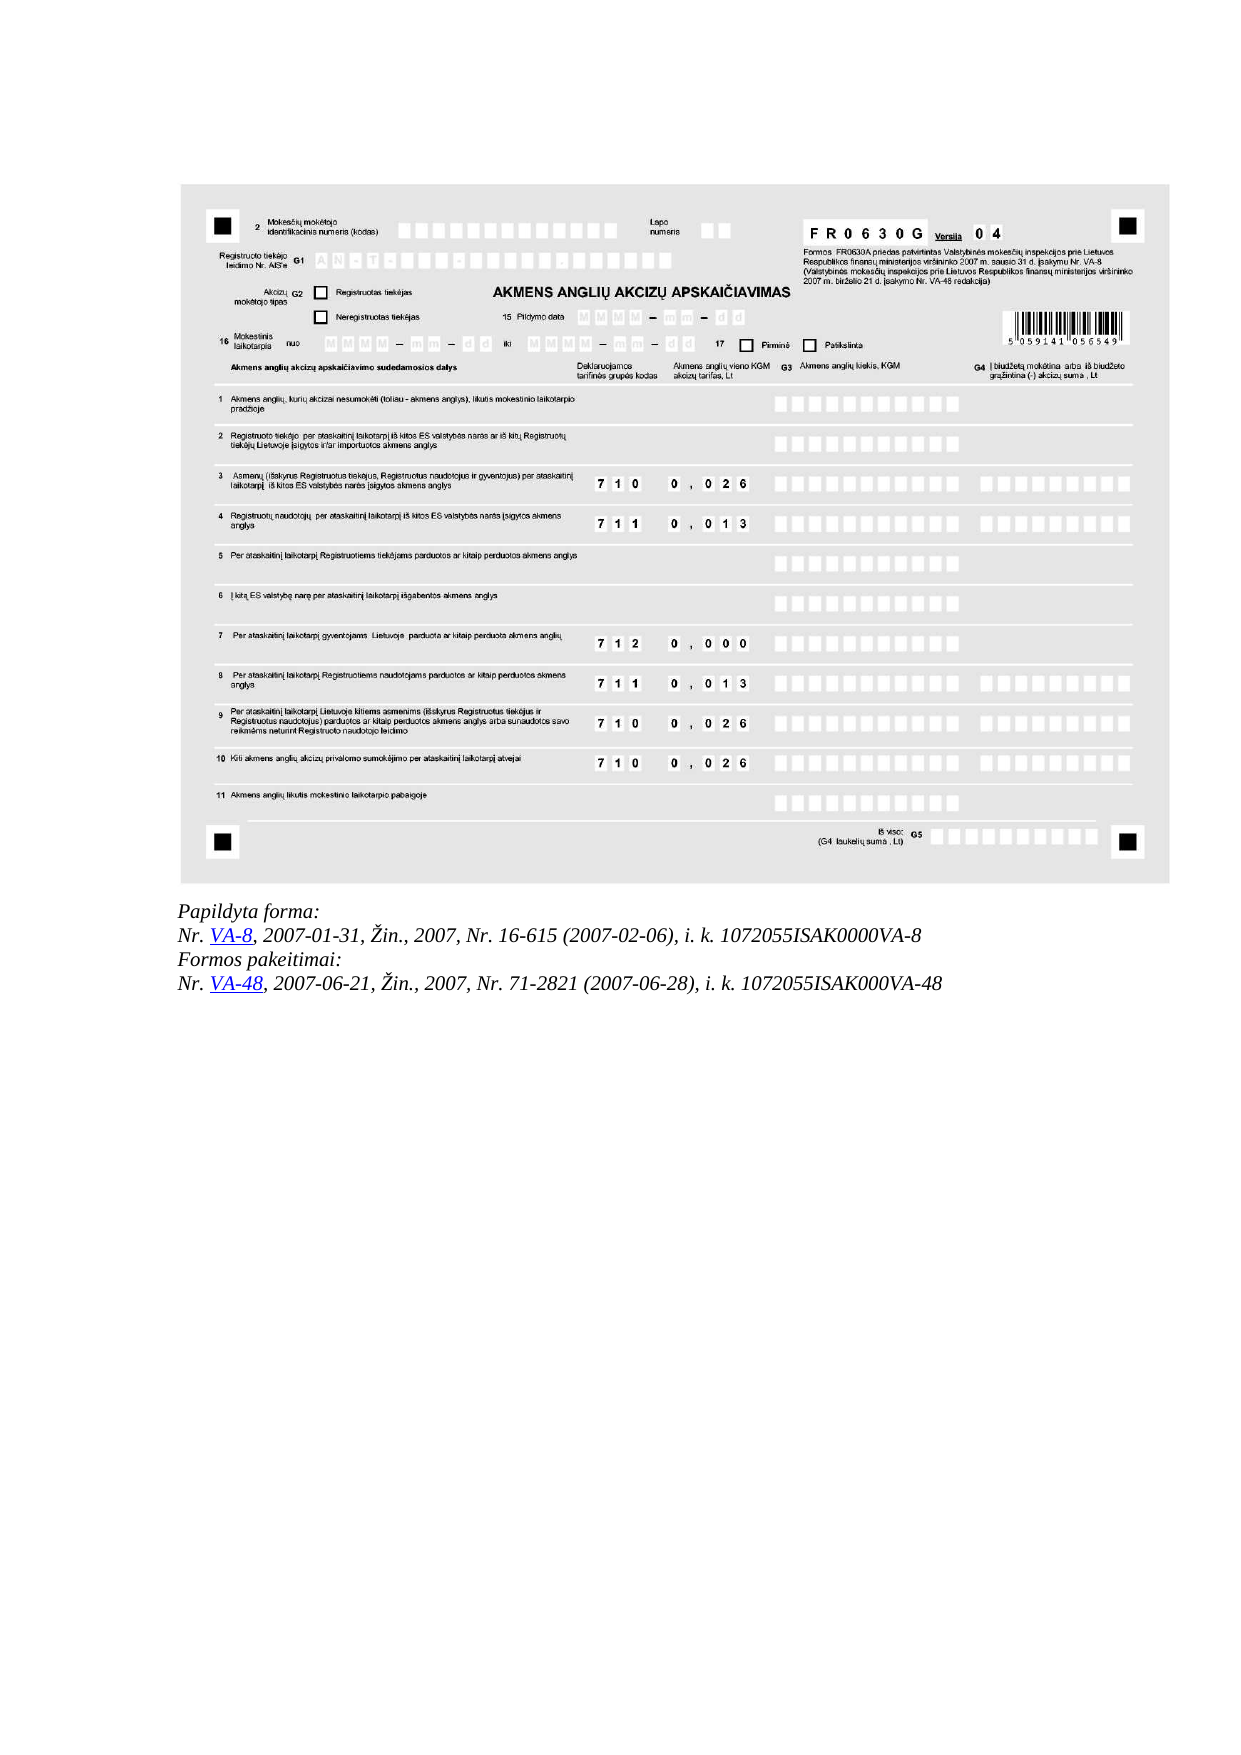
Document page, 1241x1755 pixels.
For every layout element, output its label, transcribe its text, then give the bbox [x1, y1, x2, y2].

text Formos pakeitimai: [177, 947, 1181, 971]
text Nr. VA-48, 2007-06-21, Žin., 2007, Nr. 71-2821 (2007-06-28), i. k. 1072055ISAK000VA-48 [177, 971, 1181, 995]
text Nr. VA-8, 2007-01-31, Žin., 2007, Nr. 16-615 (2007-02-06), i. k. 1072055ISAK0000VA-8 [177, 923, 1181, 947]
text Papildyta forma: [177, 899, 1181, 923]
